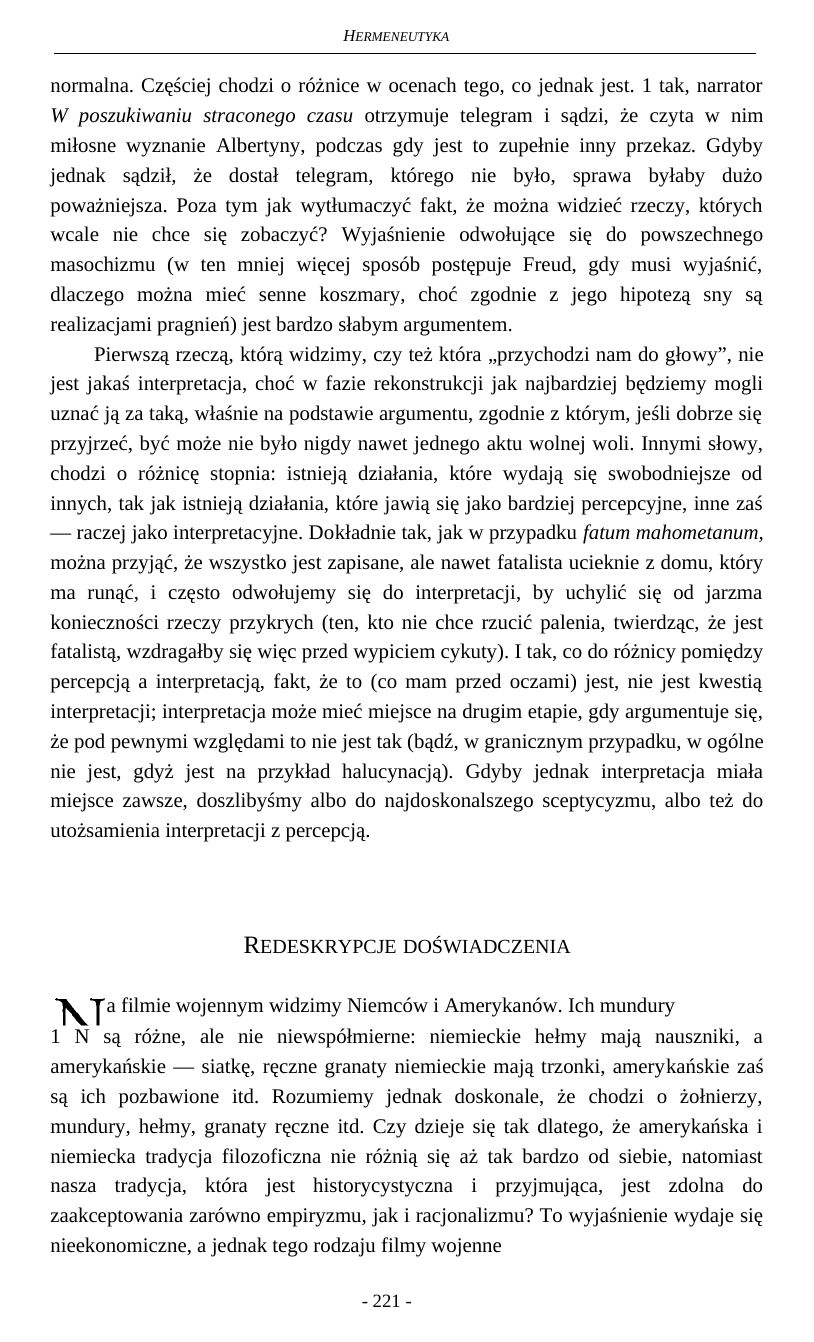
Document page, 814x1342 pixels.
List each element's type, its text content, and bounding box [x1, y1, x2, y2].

text 1 N są różne, ale nie niewspółmierne: niemieckie hełmy mają nauszniki, a amerykańskie — siatkę, ręczne granaty niemieckie mają trzonki, amery­kańskie zaś są ich pozbawione itd. Rozumiemy jednak doskonale, że chodzi o żołnierzy, mundury, hełmy, granaty ręczne itd. Czy dzieje się tak dlatego, że amerykańska i niemiecka tradycja filozoficzna nie różnią się aż tak bardzo od siebie, natomiast nasza tradycja, która jest historycystyczna i przyjmująca, jest zdolna do zaakceptowania zarówno empiryzmu, jak i racjonalizmu? To wyjaśnienie wydaje się nieekonomiczne, a jednak tego rodzaju filmy wojenne [50, 1024, 764, 1257]
text a filmie wojennym widzimy Niemców i Amerykanów. Ich mundury [50, 993, 764, 1017]
picture [55, 1017, 105, 1024]
text Pierwszą rzeczą, którą widzimy, czy też która „przychodzi nam do gło­wy”, nie jest jakaś interpretacja, choć w fazie rekonstrukcji jak najbardziej będziemy mogli uznać ją za taką, właśnie na podstawie argumentu, zgodnie z którym, jeśli dobrze się przyjrzeć, być może nie było nigdy nawet jednego aktu wolnej woli. Innymi słowy, chodzi o różnicę stopnia: istnieją działania, które wydają się swobodniejsze od innych, tak jak istnieją działania, które jawią się jako bardziej percepcyjne, inne zaś — raczej jako interpretacyjne. Do­kładnie tak, jak w przypadku fatum mahometanum, można przyjąć, że wszyst­ko jest zapisane, ale nawet fatalista ucieknie z domu, który ma runąć, i czę­sto odwołujemy się do interpretacji, by uchylić się od jarzma konieczności rzeczy przykrych (ten, kto nie chce rzucić palenia, twierdząc, że jest fatalistą, wzdragałby się więc przed wypiciem cykuty). I tak, co do różnicy pomiędzy percepcją a interpretacją, fakt, że to (co mam przed oczami) jest, nie jest kwestią interpretacji; interpretacja może mieć miejsce na drugim etapie, gdy argumentuje się, że pod pewnymi względami to nie jest tak (bądź, w gra­nicznym przypadku, w ogólne nie jest, gdyż jest na przykład halucynacją). Gdyby jednak interpretacja miała miejsce zawsze, doszlibyśmy albo do najdo­skonalszego sceptycyzmu, albo też do utożsamienia interpretacji z percepcją. [50, 342, 764, 842]
subtitle Redeskrypcje doświadczenia [50, 930, 764, 959]
text normalna. Częściej chodzi o różnice w ocenach tego, co jednak jest. 1 tak, narrator W poszukiwaniu straconego czasu otrzymuje telegram i sądzi, że czy­ta w nim miłosne wyznanie Albertyny, podczas gdy jest to zupełnie inny przekaz. Gdyby jednak sądził, że dostał telegram, którego nie było, sprawa byłaby dużo poważniejsza. Poza tym jak wytłumaczyć fakt, że można widzieć rzeczy, których wcale nie chce się zobaczyć? Wyjaśnienie odwołujące się do powszechnego masochizmu (w ten mniej więcej sposób postępuje Freud, gdy musi wyjaśnić, dlaczego można mieć senne koszmary, choć zgodnie z jego hipotezą sny są realizacjami pragnień) jest bardzo słabym argumentem. [50, 73, 764, 336]
text Hermeneutyka [343, 26, 467, 45]
text - 221 - [362, 1290, 453, 1312]
